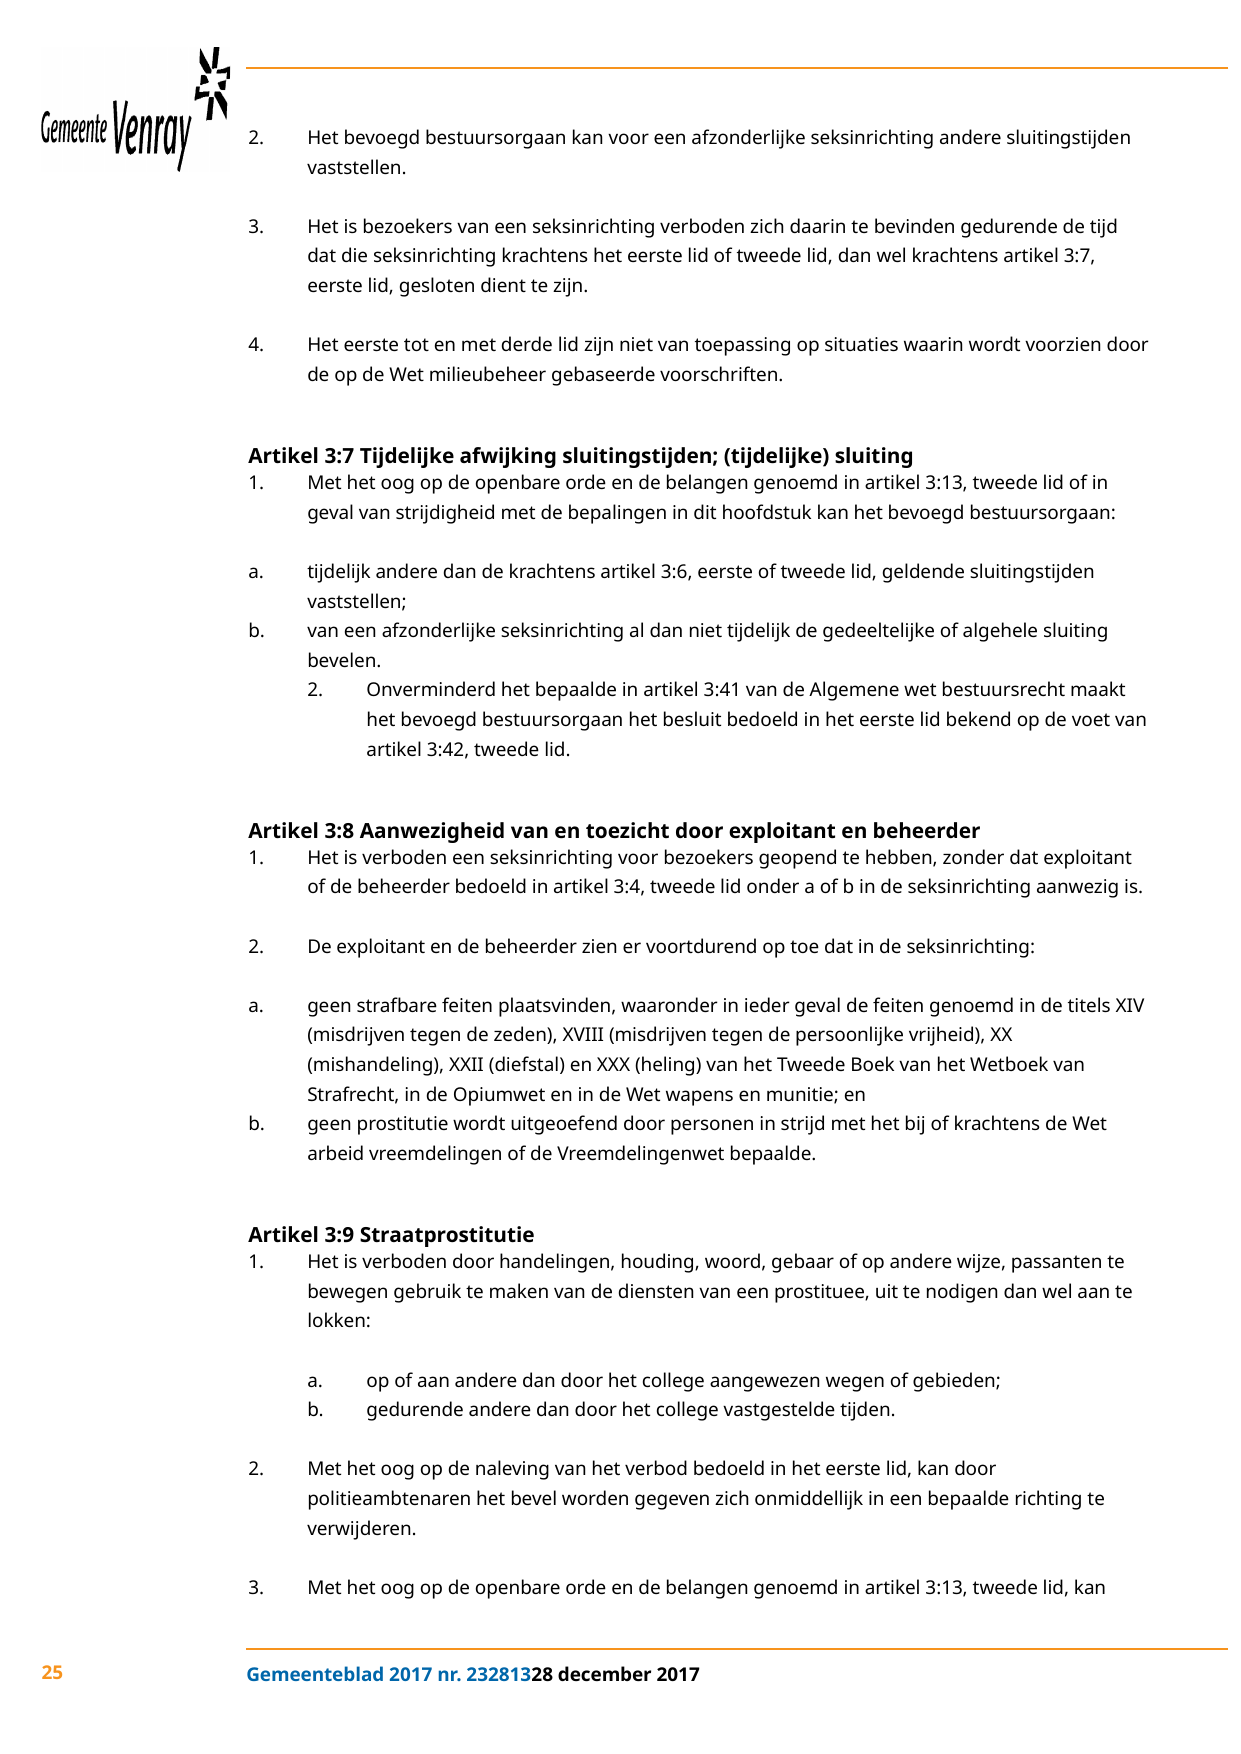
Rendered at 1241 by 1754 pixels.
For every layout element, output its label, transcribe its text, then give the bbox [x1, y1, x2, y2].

text Artikel 3:9 Straatprostitutie [248, 1220, 1152, 1248]
list Het is verboden door handelingen, houding, woord, gebaar of op andere wijze, passanten te bewegen gebruik te maken van de diensten van een prostituee, uit te nodigen dan wel aan te lokken: [248, 1248, 1152, 1333]
list Het bevoegd bestuursorgaan kan voor een afzonderlijke seksinrichting andere sluitingstijden vaststellen. [248, 124, 1152, 180]
list tijdelijk andere dan de krachtens artikel 3:6, eerste of tweede lid, geldende sluitingstijden vaststellen; [248, 558, 1152, 613]
list Het is bezoekers van een seksinrichting verboden zich daarin te bevinden gedurende de tijd dat die seksinrichting krachtens het eerste lid of tweede lid, dan wel krachtens artikel 3:7, eerste lid, gesloten dient te zijn. [248, 213, 1152, 298]
list Het eerste tot en met derde lid zijn niet van toepassing op situaties waarin wordt voorzien door de op de Wet milieubeheer gebaseerde voorschriften. [248, 331, 1152, 387]
list De exploitant en de beheerder zien er voortdurend op toe dat in de seksinrichting: [248, 933, 1152, 959]
list op of aan andere dan door het college aangewezen wegen of gebieden; [307, 1367, 1152, 1392]
list geen strafbare feiten plaatsvinden, waaronder in ieder geval de feiten genoemd in de titels XIV (misdrijven tegen de zeden), XVIII (misdrijven tegen de persoonlijke vrijheid), XX (mishandeling), XXII (diefstal) en XXX (heling) van het Tweede Boek van het Wetboek van Strafrecht, in de Opiumwet en in de Wet wapens en munitie; en [248, 992, 1152, 1107]
list geen prostitutie wordt uitgeoefend door personen in strijd met het bij of krachtens de Wet arbeid vreemdelingen of de Vreemdelingenwet bepaalde. [248, 1110, 1152, 1166]
list Met het oog op de openbare orde en de belangen genoemd in artikel 3:13, tweede lid of in geval van strijdigheid met de bepalingen in dit hoofdstuk kan het bevoegd bestuursorgaan: [248, 469, 1152, 525]
list van een afzonderlijke seksinrichting al dan niet tijdelijk de gedeeltelijke of algehele sluiting bevelen. [248, 617, 1152, 673]
list Met het oog op de naleving van het verbod bedoeld in het eerste lid, kan door politieambtenaren het bevel worden gegeven zich onmiddellijk in een bepaalde richting te verwijderen. [248, 1456, 1152, 1540]
text Artikel 3:8 Aanwezigheid van en toezicht door exploitant en beheerder [248, 816, 1152, 844]
list gedurende andere dan door het college vastgestelde tijden. [307, 1396, 1152, 1422]
picture [41, 47, 231, 172]
text Artikel 3:7 Tijdelijke afwijking sluitingstijden; (tijdelijke) sluiting [248, 441, 1152, 469]
list Onverminderd het bepaalde in artikel 3:41 van de Algemene wet bestuursrecht maakt het bevoegd bestuursorgaan het besluit bedoeld in het eerste lid bekend op de voet van artikel 3:42, tweede lid. [307, 677, 1152, 761]
list Met het oog op de openbare orde en de belangen genoemd in artikel 3:13, tweede lid, kan [248, 1574, 1152, 1599]
list Het is verboden een seksinrichting voor bezoekers geopend te hebben, zonder dat exploitant of de beheerder bedoeld in artikel 3:4, tweede lid onder a of b in de seksinrichting aanwezig is. [248, 844, 1152, 899]
